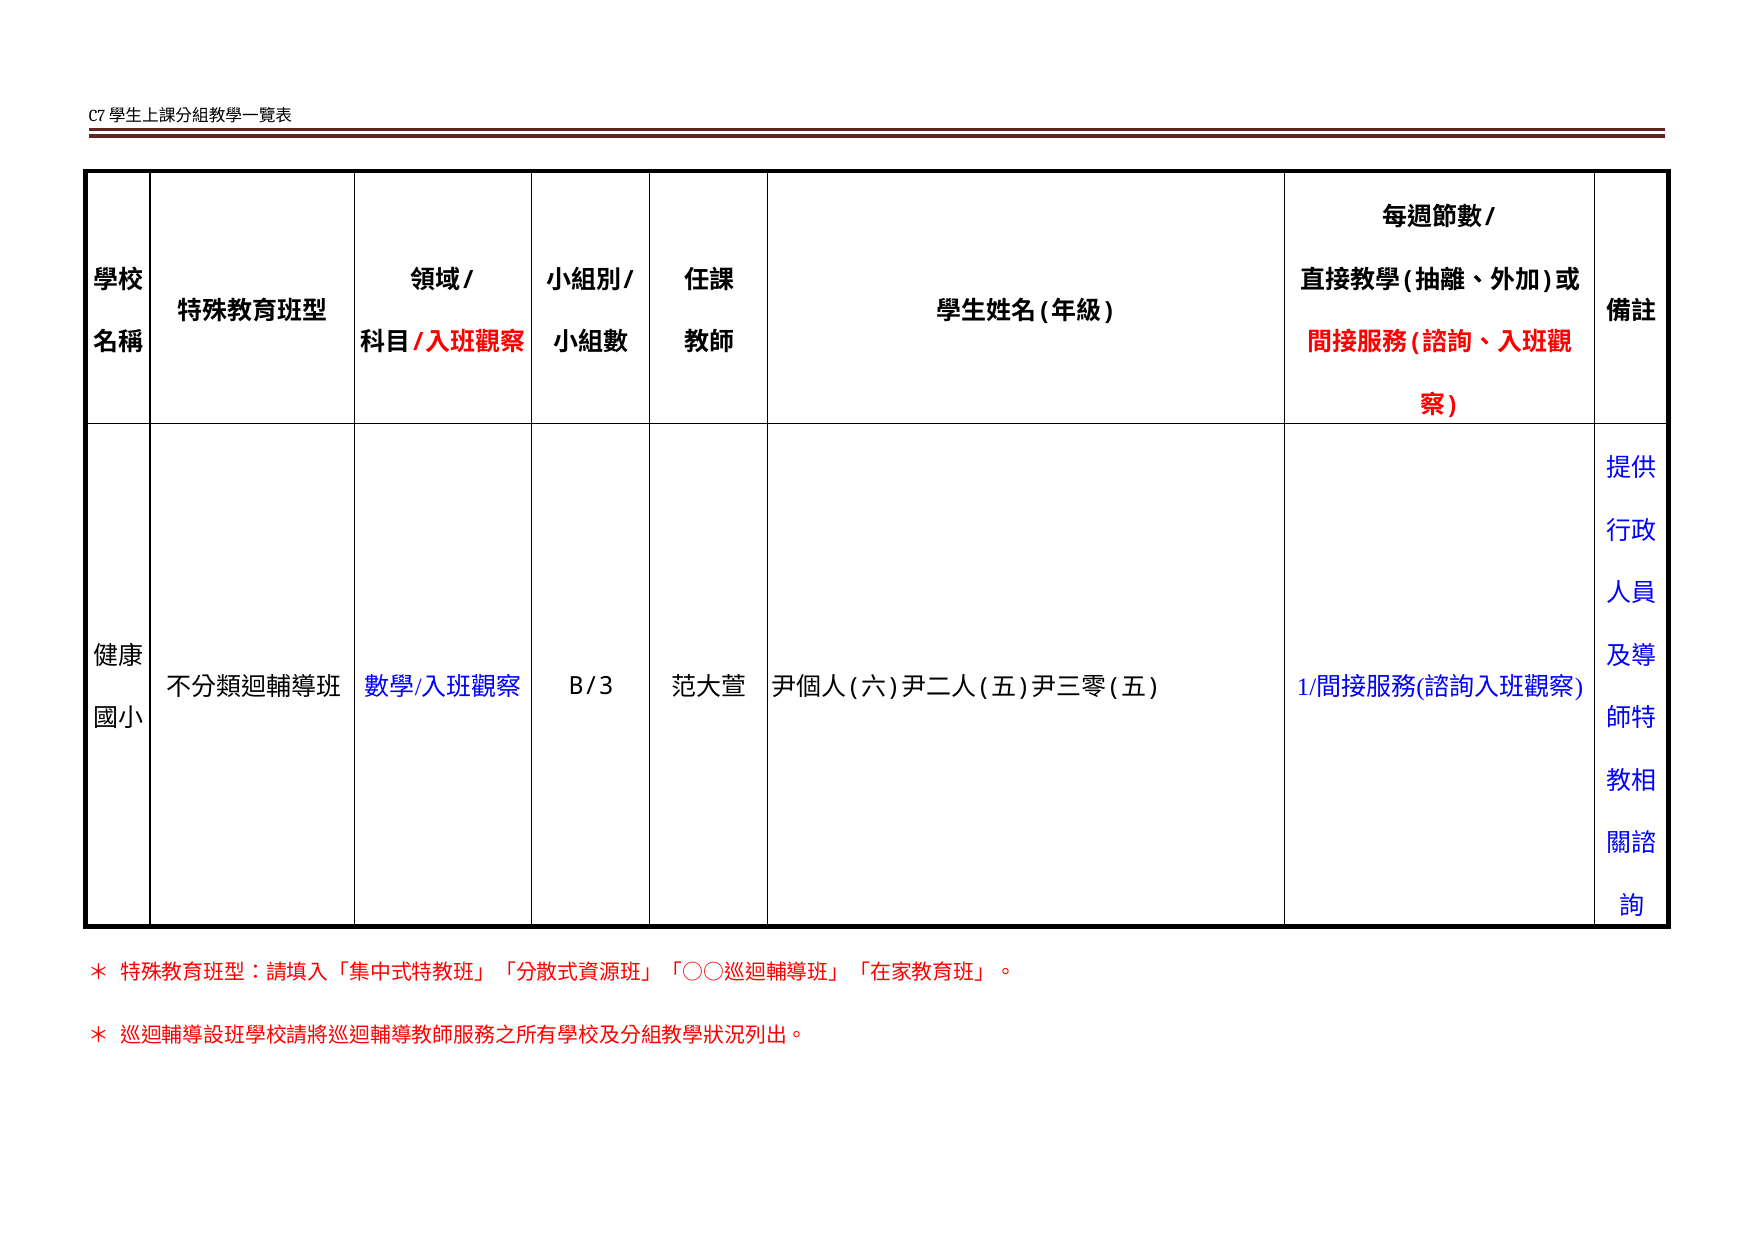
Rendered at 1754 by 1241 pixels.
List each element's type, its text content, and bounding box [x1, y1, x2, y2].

table_header 特殊教育班型 [151, 173, 354, 423]
table_header 任課 教師 [650, 173, 767, 423]
table_header 學生姓名(年級) [768, 173, 1284, 423]
table_cell 提供行政人員及導師特教相關諮詢 [1595, 424, 1666, 924]
table_header 每週節數/ 直接教學(抽離、外加)或 間接服務(諮詢、入班觀察) [1285, 173, 1594, 423]
table_cell 健康國小 [88, 424, 149, 924]
table_cell 不分類迴輔導班 [151, 424, 354, 924]
table_header 學校名稱 [88, 173, 149, 423]
table_cell 尹個人(六)尹二人(五)尹三零(五) [768, 424, 1284, 924]
list 巡迴輔導設班學校請將巡迴輔導教師服務之所有學校及分組教學狀況列出。 [89, 991, 1665, 1054]
table_header 領域/ 科目/入班觀察 [355, 173, 531, 423]
table_cell 數學/入班觀察 [355, 424, 531, 924]
table_cell B/3 [532, 424, 649, 924]
table_header 備註 [1595, 173, 1666, 423]
list 特殊教育班型：請填入「集中式特教班」「分散式資源班」「○○巡迴輔導班」「在家教育班」。 [89, 929, 1665, 991]
table_cell 范大萱 [650, 424, 767, 924]
table_header 小組別/ 小組數 [532, 173, 649, 423]
table_cell 1/間接服務(諮詢入班觀察) [1285, 424, 1594, 924]
